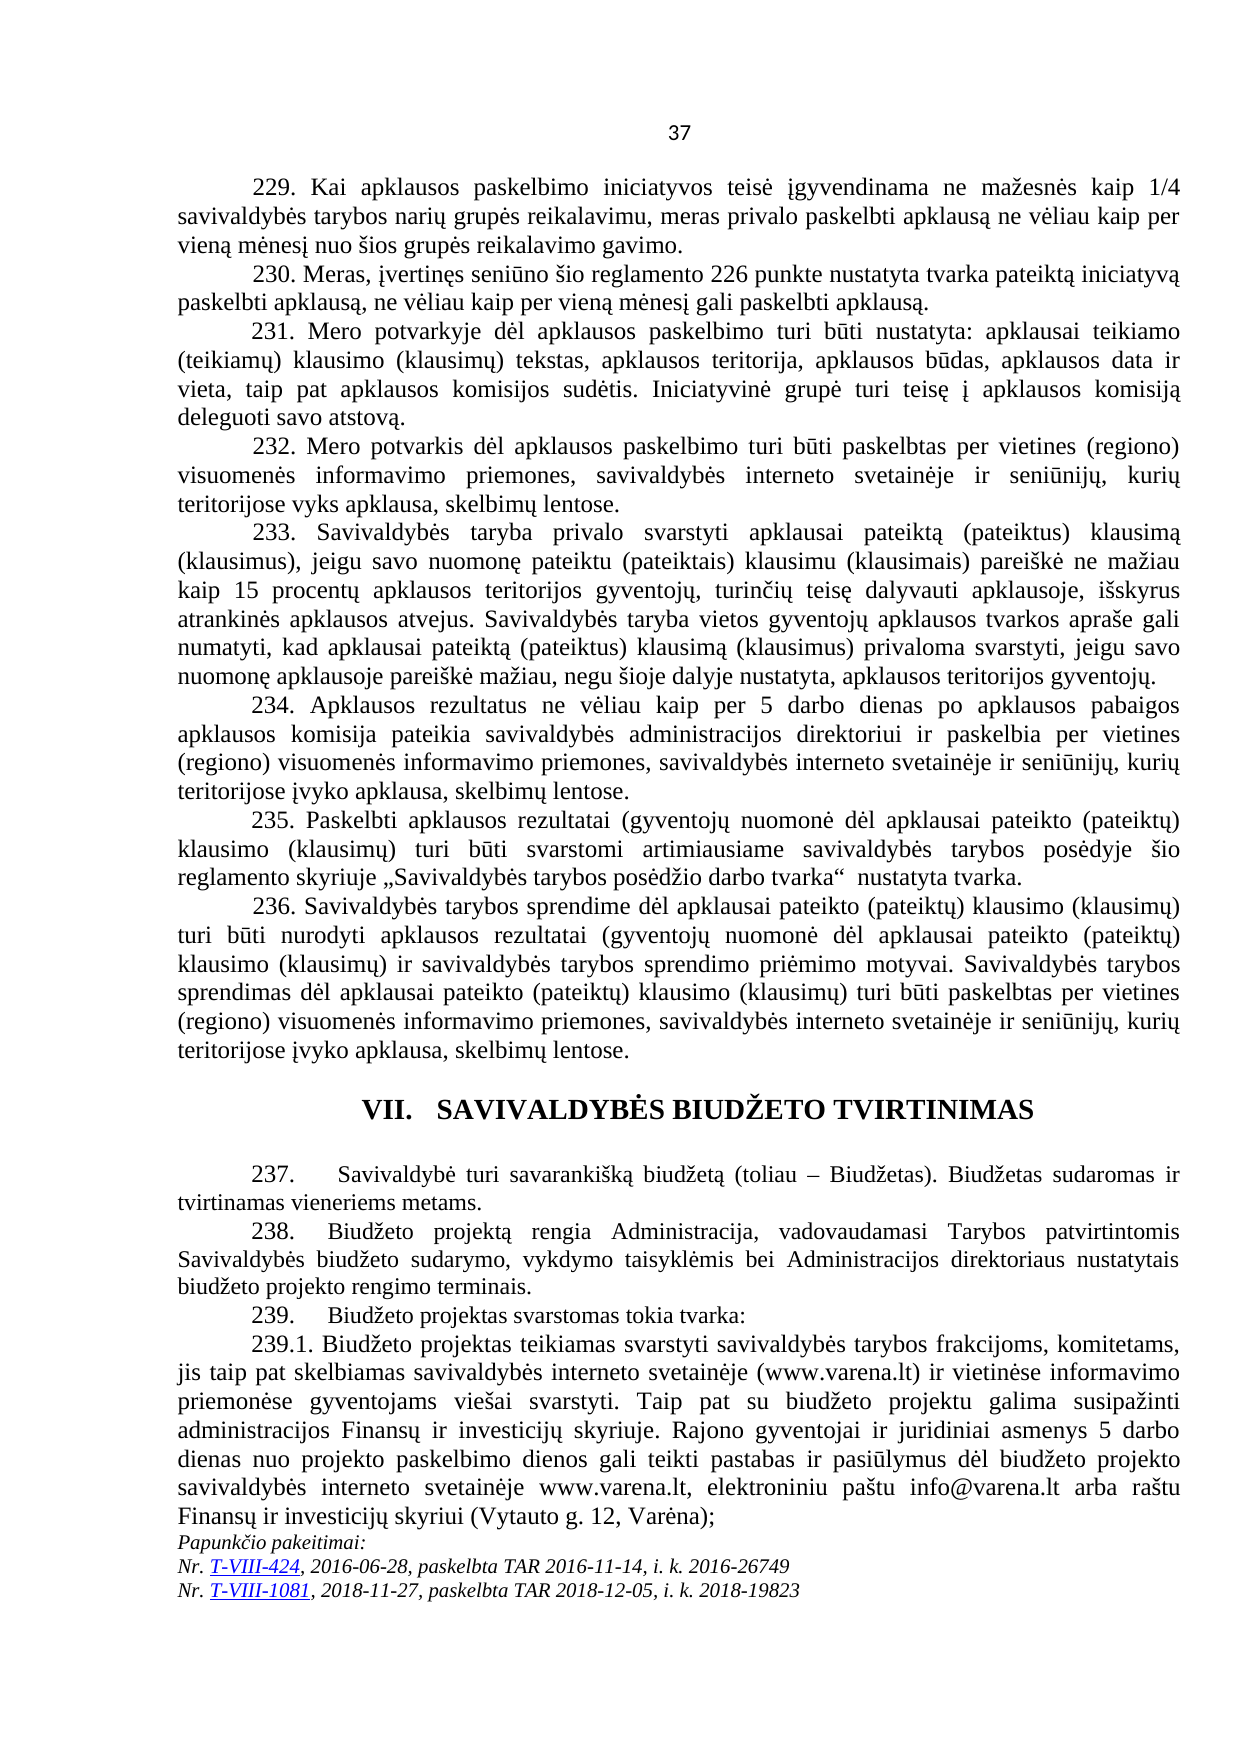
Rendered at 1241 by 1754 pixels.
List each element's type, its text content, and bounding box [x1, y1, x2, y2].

text Nr. T-VIII-424, 2016-06-28, paskelbta TAR 2016-11-14, i. k. 2016-26749 [177, 1554, 1181, 1578]
text 232. Mero potvarkis dėl apklausos paskelbimo turi būti paskelbtas per vietines (regiono) visuomenės informavimo priemones, savivaldybės interneto svetainėje ir seniūnijų, kurių teritorijose vyks apklausa, skelbimų lentose. [177, 431, 1181, 517]
text 239. Biudžeto projektas svarstomas tokia tvarka: [177, 1300, 1181, 1329]
text 238. Biudžeto projektą rengia Administracija, vadovaudamasi Tarybos patvirtintomis Savivaldybės biudžeto sudarymo, vykdymo taisyklėmis bei Administracijos direktoriaus nustatytais biudžeto projekto rengimo terminais. [177, 1216, 1181, 1300]
text 234. Apklausos rezultatus ne vėliau kaip per 5 darbo dienas po apklausos pabaigos apklausos komisija pateikia savivaldybės administracijos direktoriui ir paskelbia per vietines (regiono) visuomenės informavimo priemones, savivaldybės interneto svetainėje ir seniūnijų, kurių teritorijose įvyko apklausa, skelbimų lentose. [177, 690, 1181, 805]
text 239.1. Biudžeto projektas teikiamas svarstyti savivaldybės tarybos frakcijoms, komitetams, jis taip pat skelbiamas savivaldybės interneto svetainėje (www.varena.lt) ir vietinėse informavimo priemonėse gyventojams viešai svarstyti. Taip pat su biudžeto projektu galima susipažinti administracijos Finansų ir investicijų skyriuje. Rajono gyventojai ir juridiniai asmenys 5 darbo dienas nuo projekto paskelbimo dienos gali teikti pastabas ir pasiūlymus dėl biudžeto projekto savivaldybės interneto svetainėje www.varena.lt, elektroniniu paštu info@varena.lt arba raštu Finansų ir investicijų skyriui (Vytauto g. 12, Varėna); [177, 1329, 1181, 1530]
text 233. Savivaldybės taryba privalo svarstyti apklausai pateiktą (pateiktus) klausimą (klausimus), jeigu savo nuomonę pateiktu (pateiktais) klausimu (klausimais) pareiškė ne mažiau kaip 15 procentų apklausos teritorijos gyventojų, turinčių teisę dalyvauti apklausoje, išskyrus atrankinės apklausos atvejus. Savivaldybės taryba vietos gyventojų apklausos tvarkos apraše gali numatyti, kad apklausai pateiktą (pateiktus) klausimą (klausimus) privaloma svarstyti, jeigu savo nuomonę apklausoje pareiškė mažiau, negu šioje dalyje nustatyta, apklausos teritorijos gyventojų. [177, 517, 1181, 690]
text Papunkčio pakeitimai: [177, 1530, 1181, 1554]
text 237. Savivaldybė turi savarankišką biudžetą (toliau – Biudžetas). Biudžetas sudaromas ir tvirtinamas vieneriems metams. [177, 1159, 1181, 1216]
text VII. SAVIVALDYBĖS BIUDŽETO TVIRTINIMAS [215, 1092, 1181, 1126]
text Nr. T-VIII-1081, 2018-11-27, paskelbta TAR 2018-12-05, i. k. 2018-19823 [177, 1578, 1181, 1602]
text 236. Savivaldybės tarybos sprendime dėl apklausai pateikto (pateiktų) klausimo (klausimų) turi būti nurodyti apklausos rezultatai (gyventojų nuomonė dėl apklausai pateikto (pateiktų) klausimo (klausimų) ir savivaldybės tarybos sprendimo priėmimo motyvai. Savivaldybės tarybos sprendimas dėl apklausai pateikto (pateiktų) klausimo (klausimų) turi būti paskelbtas per vietines (regiono) visuomenės informavimo priemones, savivaldybės interneto svetainėje ir seniūnijų, kurių teritorijose įvyko apklausa, skelbimų lentose. [177, 891, 1181, 1064]
text 229. Kai apklausos paskelbimo iniciatyvos teisė įgyvendinama ne mažesnės kaip 1/4 savivaldybės tarybos narių grupės reikalavimu, meras privalo paskelbti apklausą ne vėliau kaip per vieną mėnesį nuo šios grupės reikalavimo gavimo. [177, 172, 1181, 259]
text 231. Mero potvarkyje dėl apklausos paskelbimo turi būti nustatyta: apklausai teikiamo (teikiamų) klausimo (klausimų) tekstas, apklausos teritorija, apklausos būdas, apklausos data ir vieta, taip pat apklausos komisijos sudėtis. Iniciatyvinė grupė turi teisę į apklausos komisiją deleguoti savo atstovą. [177, 316, 1181, 431]
text 235. Paskelbti apklausos rezultatai (gyventojų nuomonė dėl apklausai pateikto (pateiktų) klausimo (klausimų) turi būti svarstomi artimiausiame savivaldybės tarybos posėdyje šio reglamento skyriuje „Savivaldybės tarybos posėdžio darbo tvarka“ nustatyta tvarka. [177, 805, 1181, 891]
text 230. Meras, įvertinęs seniūno šio reglamento 226 punkte nustatyta tvarka pateiktą iniciatyvą paskelbti apklausą, ne vėliau kaip per vieną mėnesį gali paskelbti apklausą. [177, 259, 1181, 316]
